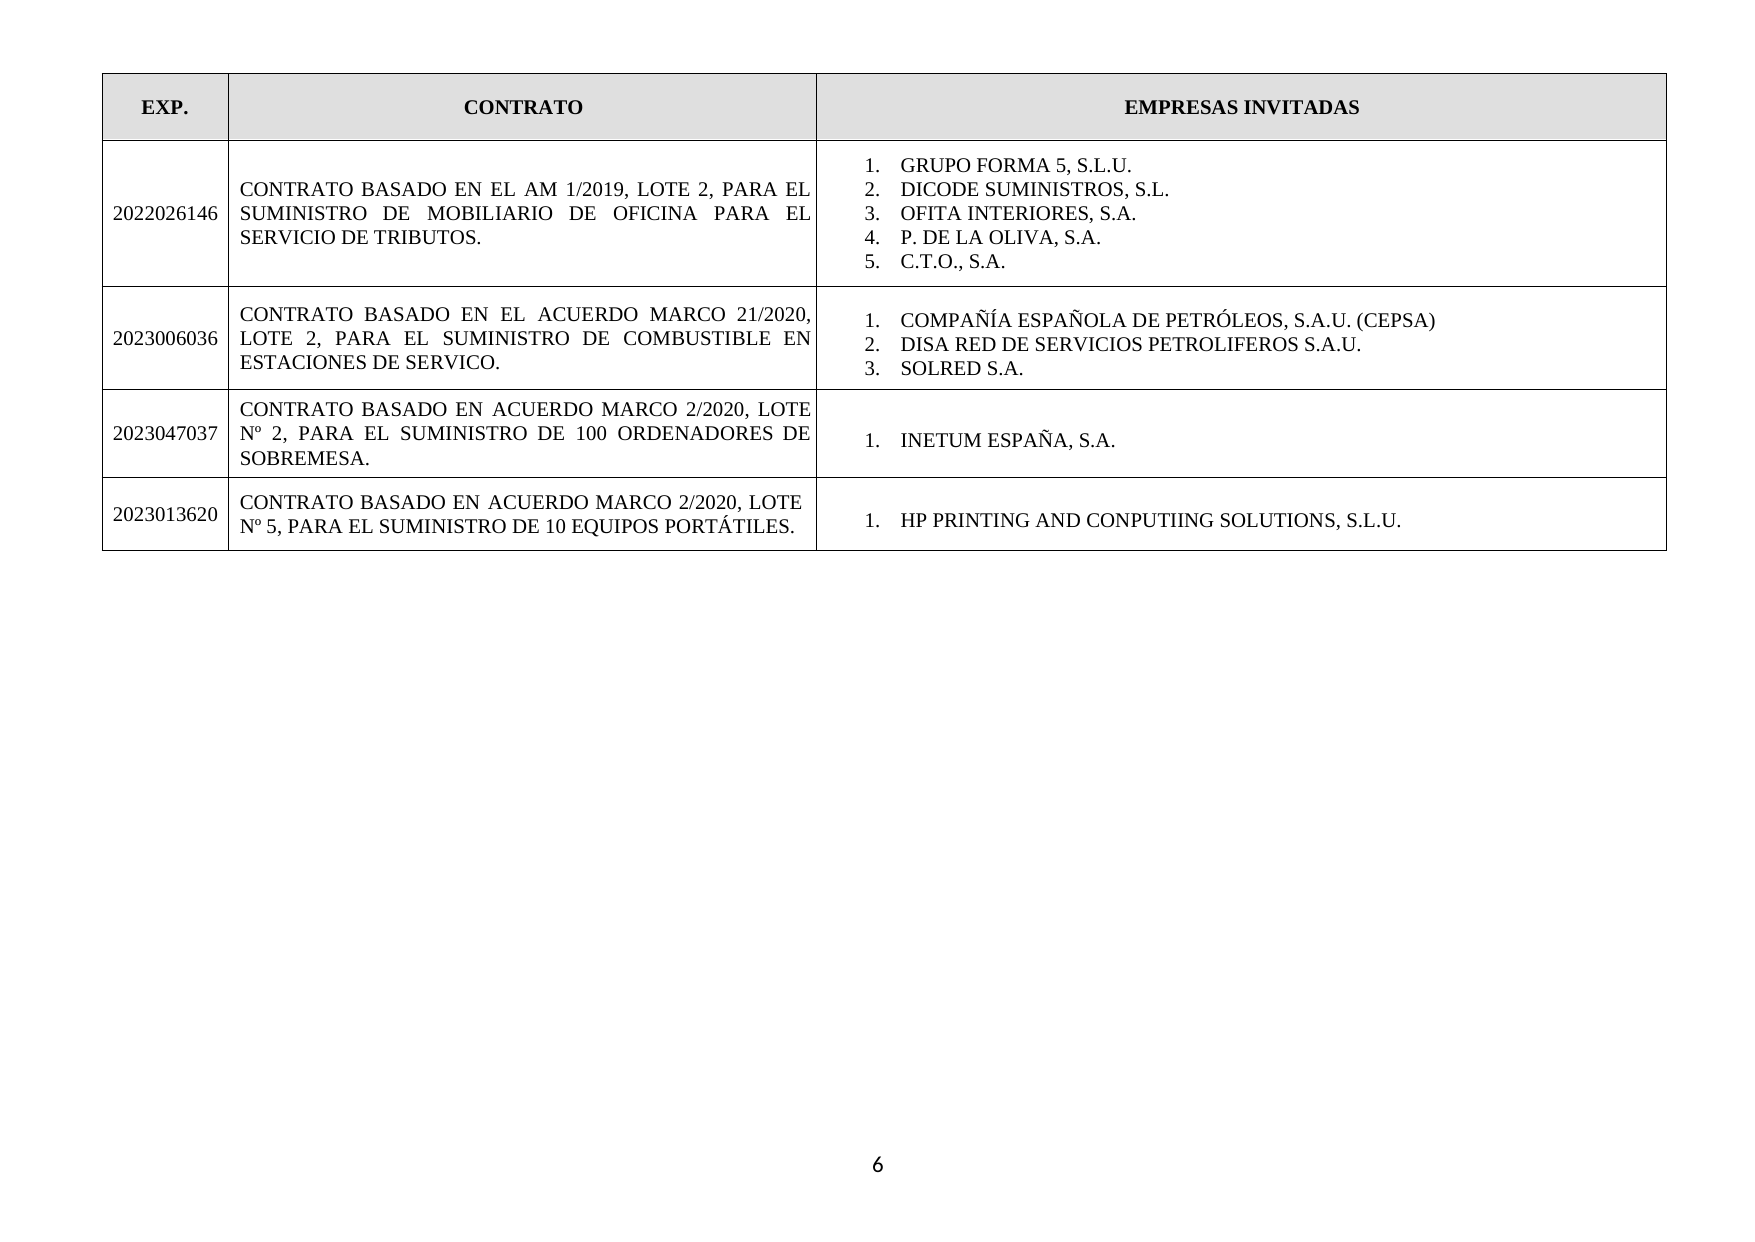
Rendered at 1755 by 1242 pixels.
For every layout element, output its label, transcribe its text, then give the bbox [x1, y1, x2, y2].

table_cell 2023006036 [103, 287, 228, 388]
table_cell 1. GRUPO FORMA 5, S.L.U. 2. DICODE SUMINISTROS, S.L. 3. OFITA INTERIORES, S.A. 4. P. DE LA OLIVA, S.A. 5. C.T.O., S.A. [817, 141, 1666, 286]
table_cell 1. HP PRINTING AND CONPUTIING SOLUTIONS, S.L.U. [817, 478, 1666, 550]
table_cell CONTRATO BASADO EN EL ACUERDO MARCO 21/2020, LOTE 2, PARA EL SUMINISTRO DE COMBUSTIBLE EN ESTACIONES DE SERVICO. [229, 287, 816, 388]
table_cell CONTRATO BASADO EN ACUERDO MARCO 2/2020, LOTE Nº 2, PARA EL SUMINISTRO DE 100 ORDENADORES DE SOBREMESA. [229, 390, 816, 477]
table_cell CONTRATO BASADO EN ACUERDO MARCO 2/2020, LOTE Nº 5, PARA EL SUMINISTRO DE 10 EQUIPOS PORTÁTILES. [229, 478, 816, 550]
table_cell CONTRATO BASADO EN EL AM 1/2019, LOTE 2, PARA EL SUMINISTRO DE MOBILIARIO DE OFICINA PARA EL SERVICIO DE TRIBUTOS. [229, 141, 816, 286]
table_header CONTRATO [229, 74, 816, 139]
table_cell 1. INETUM ESPAÑA, S.A. [817, 390, 1666, 477]
table_cell 2023013620 [103, 478, 228, 550]
table_header EXP. [103, 74, 228, 139]
table_cell 2022026146 [103, 141, 228, 286]
table_header EMPRESAS INVITADAS [817, 74, 1666, 139]
table_cell 1. COMPAÑÍA ESPAÑOLA DE PETRÓLEOS, S.A.U. (CEPSA) 2. DISA RED DE SERVICIOS PETROLIFEROS S.A.U. 3. SOLRED S.A. [817, 287, 1666, 388]
table_cell 2023047037 [103, 390, 228, 477]
